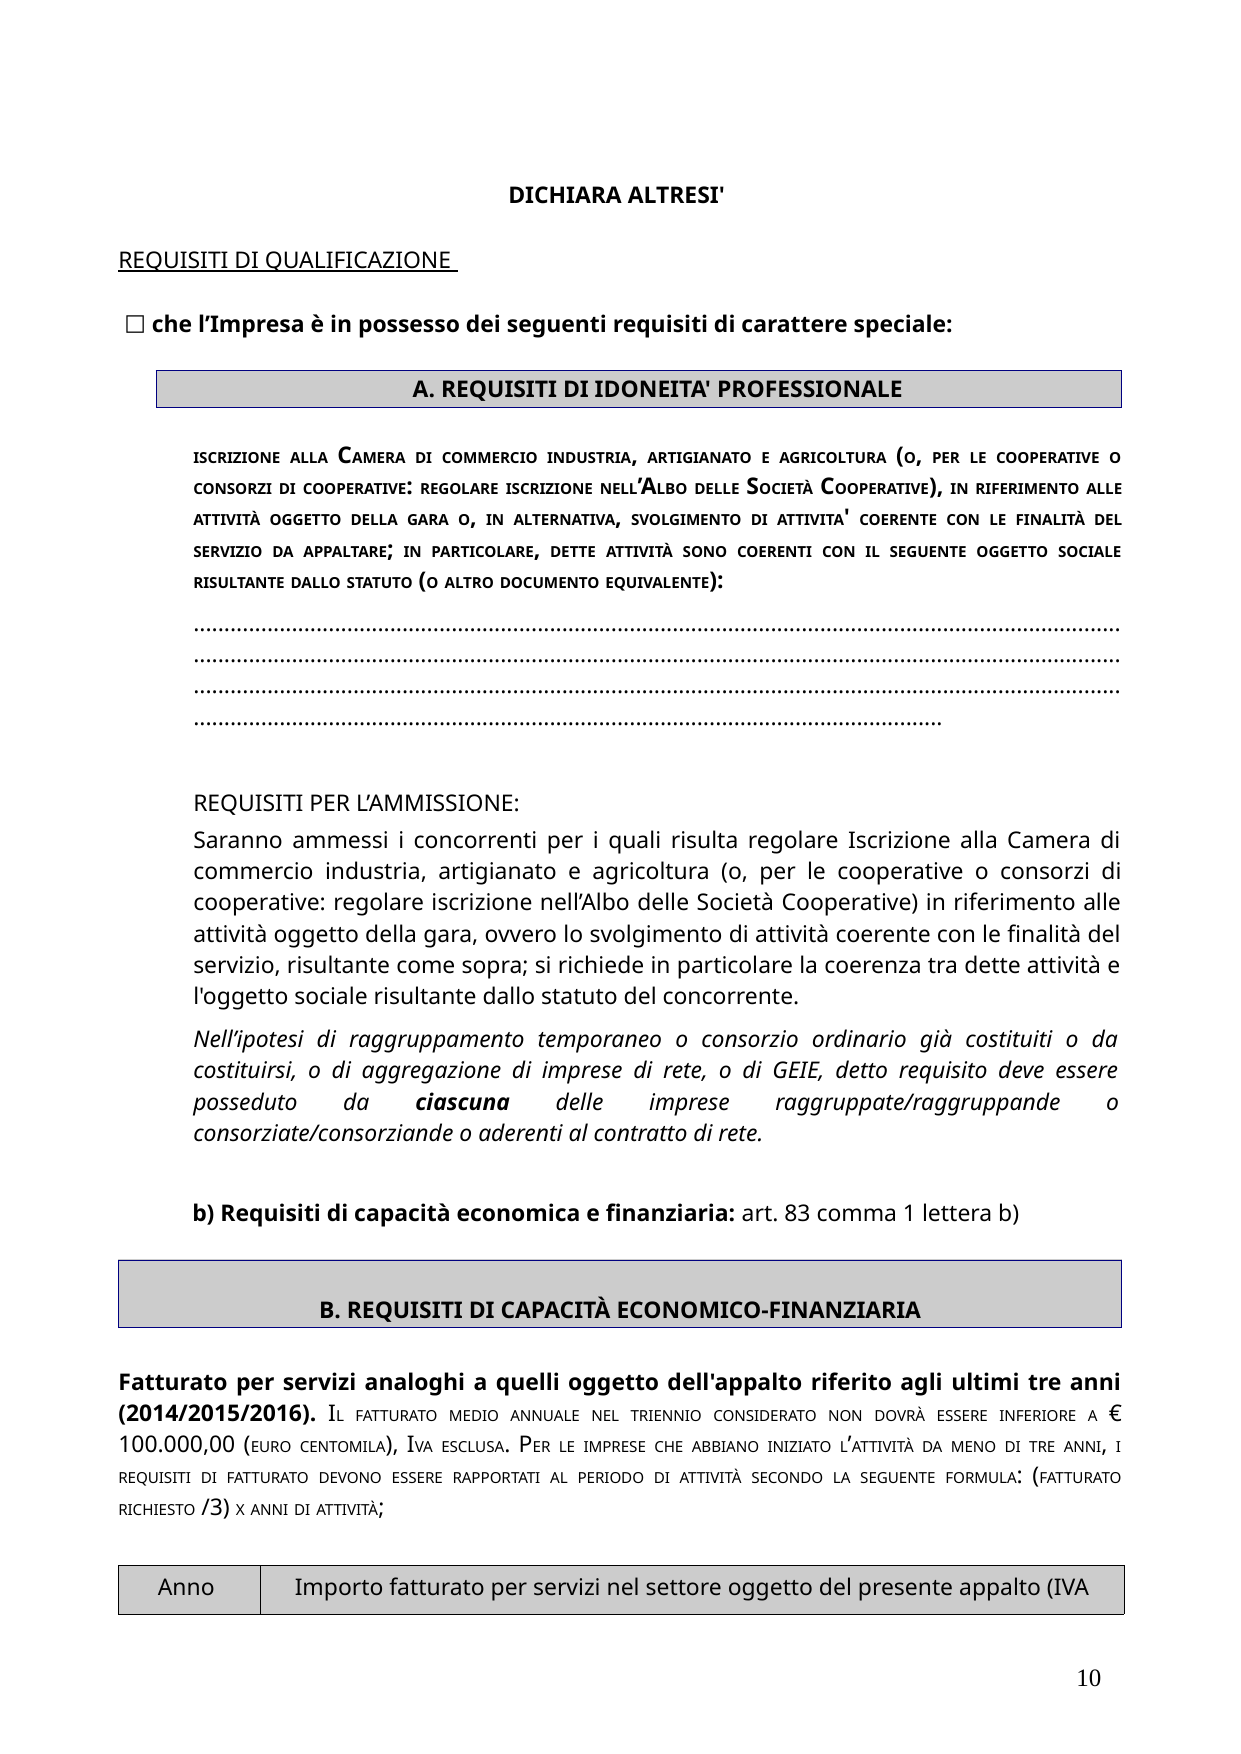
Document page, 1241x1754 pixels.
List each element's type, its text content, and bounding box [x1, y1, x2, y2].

list Nell’ipotesi di raggruppamento temporaneo o consorzio ordinario già costituiti o da costituirsi, o di aggregazione di imprese di rete, o di GEIE, detto requisito deve essere posseduto da ciascuna delle imprese raggruppate/raggruppande o consorziate/consorziande o aderenti al contratto di rete. [156, 1023, 1122, 1148]
list ............................................................................................................................................................................................................................................................................................................................................................................................................................................................................................................................................................................................... [156, 607, 1122, 732]
text Fatturato per servizi analoghi a quelli oggetto dell'appalto riferito agli ultimi tre anni (2014/2015/2016). Il fatturato medio annuale nel triennio considerato non dovrà essere inferiore a € 100.000,00 (euro centomila), Iva esclusa. Per le imprese che abbiano iniziato l’attività da meno di tre anni, i requisiti di fatturato devono essere rapportati al periodo di attività secondo la seguente formula: (fatturato richiesto /3) x anni di attività; [118, 1366, 1122, 1522]
text REQUISITI DI QUALIFICAZIONE [118, 244, 1122, 275]
table_header Importo fatturato per servizi nel settore oggetto del presente appalto (IVA [261, 1566, 1124, 1614]
text b) Requisiti di capacità economica e finanziaria: art. 83 comma 1 lettera b) [118, 1197, 1122, 1228]
list A. REQUISITI DI IDONEITA' PROFESSIONALE [157, 371, 1121, 407]
list iscrizione alla Camera di commercio industria, artigianato e agricoltura (o, per le cooperative o consorzi di cooperative: regolare iscrizione nell’Albo delle Società Cooperative), in riferimento alle attività oggetto della gara o, in alternativa, svolgimento di attivita' coerente con le finalità del servizio da appaltare; in particolare, dette attività sono coerenti con il seguente oggetto sociale risultante dallo statuto (o altro documento equivalente): [156, 439, 1122, 595]
table_header Anno [119, 1566, 260, 1614]
text B. REQUISITI DI CAPACITÀ ECONOMICO-FINANZIARIA [119, 1291, 1121, 1327]
list Saranno ammessi i concorrenti per i quali risulta regolare Iscrizione alla Camera di commercio industria, artigianato e agricoltura (o, per le cooperative o consorzi di cooperative: regolare iscrizione nell’Albo delle Società Cooperative) in riferimento alle attività oggetto della gara, ovvero lo svolgimento di attività coerente con le finalità del servizio, risultante come sopra; si richiede in particolare la coerenza tra dette attività e l'oggetto sociale risultante dallo statuto del concorrente. [156, 824, 1122, 1011]
list REQUISITI PER L’AMMISSIONE: [156, 787, 1122, 818]
text DICHIARA ALTRESI' [118, 179, 1114, 213]
text □ che l’Impresa è in possesso dei seguenti requisiti di carattere speciale: [118, 306, 1122, 339]
